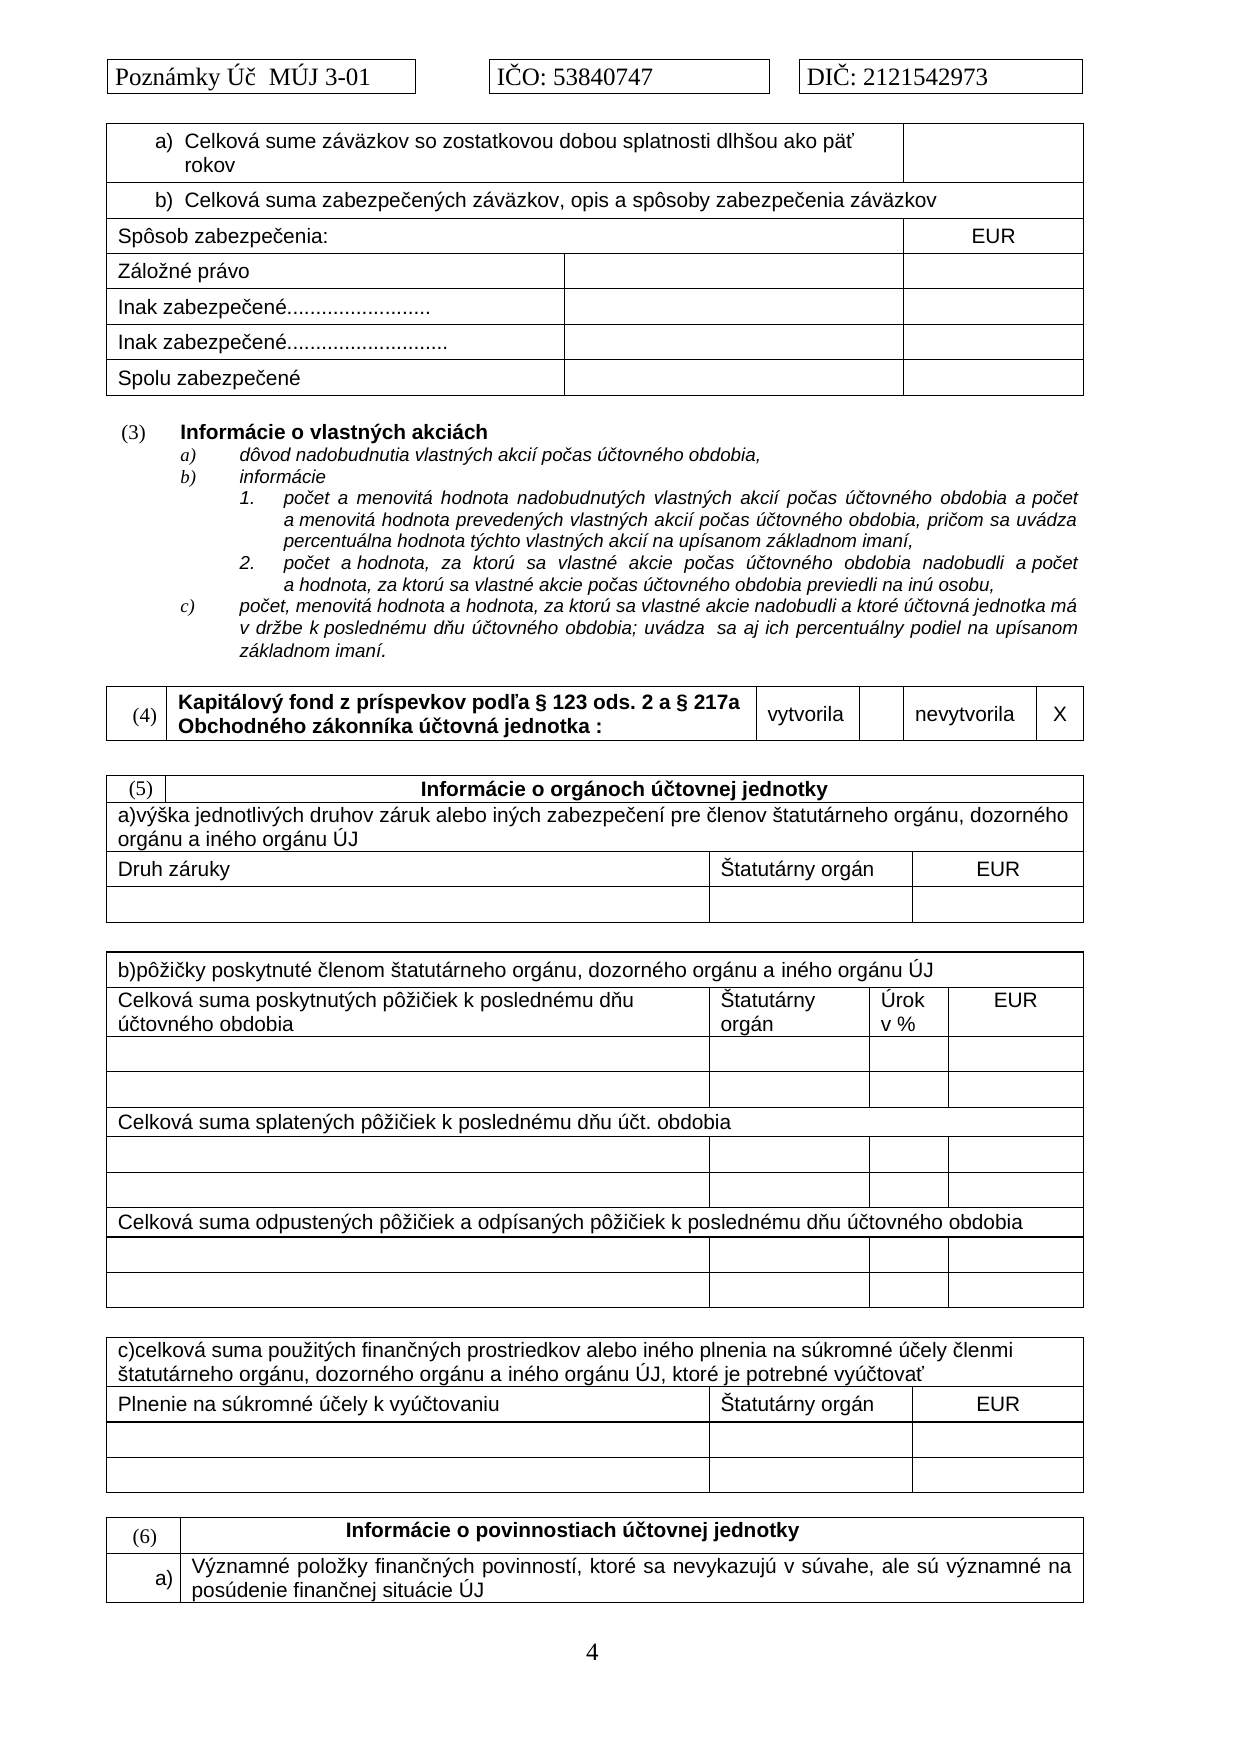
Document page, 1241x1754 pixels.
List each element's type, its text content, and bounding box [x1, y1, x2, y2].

table_cell [710, 1273, 869, 1307]
table_header [107, 776, 165, 802]
table_cell Druh záruky [107, 852, 709, 886]
table_cell [107, 1554, 180, 1602]
table_header c)celková suma použitých finančných prostriedkov alebo iného plnenia na súkromné účely členmi štatutárneho orgánu, dozorného orgánu a iného orgánu ÚJ, ktoré je potrebné vyúčtovať [107, 1338, 1083, 1386]
table_cell Plnenie na súkromné účely k vyúčtovaniu [107, 1387, 709, 1421]
table_cell [565, 289, 903, 324]
table_cell [565, 360, 903, 394]
table_cell [870, 1037, 948, 1071]
table_cell [107, 1238, 709, 1272]
list počet a menovitá hodnota nadobudnutých vlastných akcií počas účtovného obdobia a počet a menovitá hodnota prevedených vlastných akcií počas účtovného obdobia, pričom sa uvádza percentuálna hodnota týchto vlastných akcií na upísanom základnom imaní, [239, 487, 1078, 552]
table_cell a)výška jednotlivých druhov záruk alebo iných zabezpečení pre členov štatutárneho orgánu, dozorného orgánu a iného orgánu ÚJ [107, 803, 1083, 851]
table_cell [710, 1238, 869, 1272]
table_cell Celková suma poskytnutých pôžičiek k poslednému dňu účtovného obdobia [107, 988, 709, 1036]
table_cell Štatutárny orgán [710, 852, 912, 886]
table_cell Záložné právo [107, 254, 564, 288]
table_cell Štatutárny orgán [710, 1387, 912, 1421]
table_cell Spolu zabezpečené [107, 360, 564, 394]
table_cell [904, 124, 1083, 182]
table_header [860, 687, 903, 740]
table_cell [710, 1072, 869, 1107]
table_cell Štatutárny orgán [710, 988, 869, 1036]
table_cell [904, 360, 1083, 394]
table_cell [904, 325, 1083, 359]
table_header Informácie o orgánoch účtovnej jednotky [166, 776, 1083, 802]
table_header Kapitálový fond z príspevkov podľa § 123 ods. 2 a § 217a Obchodného zákonníka účtovná jednotka : [167, 687, 756, 740]
table_cell [107, 1273, 709, 1307]
table_cell [710, 887, 912, 922]
table_cell [710, 1173, 869, 1207]
table_cell [904, 289, 1083, 324]
table_header b)pôžičky poskytnuté členom štatutárneho orgánu, dozorného orgánu a iného orgánu ÚJ [107, 953, 1083, 987]
table_cell EUR [913, 852, 1083, 886]
table_cell [949, 1037, 1083, 1071]
table_cell [107, 1072, 709, 1107]
table_cell [913, 887, 1083, 922]
table_cell [107, 1423, 709, 1457]
list informácie [180, 465, 1078, 487]
table_cell [107, 1037, 709, 1071]
table_cell Inak zabezpečené............................ [107, 325, 564, 359]
table_cell [913, 1458, 1083, 1492]
table_cell [949, 1273, 1083, 1307]
table_cell [710, 1423, 912, 1457]
table_cell [565, 254, 903, 288]
table_cell [870, 1238, 948, 1272]
table_cell EUR [949, 988, 1083, 1036]
list počet a hodnota, za ktorú sa vlastné akcie počas účtovného obdobia nadobudli a počet a hodnota, za ktorú sa vlastné akcie počas účtovného obdobia previedli na inú osobu, [239, 552, 1078, 595]
table_cell [870, 1173, 948, 1207]
table_cell [710, 1137, 869, 1172]
list počet, menovitá hodnota a hodnota, za ktorú sa vlastné akcie nadobudli a ktoré účtovná jednotka má v držbe k poslednému dňu účtovného obdobia; uvádza sa aj ich percentuálny podiel na upísanom základnom imaní. [180, 595, 1078, 662]
table_cell [107, 1173, 709, 1207]
table_cell [710, 1037, 869, 1071]
table_header Informácie o povinnostiach účtovnej jednotky [181, 1518, 1083, 1553]
table_cell EUR [913, 1387, 1083, 1421]
table_cell Spôsob zabezpečenia: [107, 219, 903, 253]
table_cell [949, 1173, 1083, 1207]
table_cell [913, 1423, 1083, 1457]
table_header X [1037, 687, 1083, 740]
table_header [107, 1518, 180, 1553]
table_cell Úrok v % [870, 988, 948, 1036]
table_cell [565, 325, 903, 359]
list dôvod nadobudnutia vlastných akcií počas účtovného obdobia, [180, 444, 1078, 465]
table_header vytvorila [757, 687, 859, 740]
table_cell EUR [904, 219, 1083, 253]
table_cell [949, 1238, 1083, 1272]
table_cell Celková suma zabezpečených záväzkov, opis a spôsoby zabezpečenia záväzkov [107, 183, 1083, 217]
table_cell [107, 887, 709, 922]
table_cell Významné položky finančných povinností, ktoré sa nevykazujú v súvahe, ale sú významné na posúdenie finančnej situácie ÚJ [181, 1554, 1083, 1602]
table_cell [949, 1137, 1083, 1172]
table_header [107, 687, 166, 740]
table_cell Celková suma odpustených pôžičiek a odpísaných pôžičiek k poslednému dňu účtovného obdobia [107, 1208, 1083, 1236]
table_header nevytvorila [904, 687, 1036, 740]
table_cell [107, 1137, 709, 1172]
table_cell [710, 1458, 912, 1492]
table_cell [904, 254, 1083, 288]
table_cell Celková suma splatených pôžičiek k poslednému dňu účt. obdobia [107, 1108, 1083, 1136]
table_cell Celková sume záväzkov so zostatkovou dobou splatnosti dlhšou ako päť rokov [107, 124, 903, 182]
table_cell [949, 1072, 1083, 1107]
table_cell Inak zabezpečené......................... [107, 289, 564, 324]
table_cell [870, 1072, 948, 1107]
table_cell [870, 1137, 948, 1172]
table_cell [870, 1273, 948, 1307]
list Informácie o vlastných akciách [121, 419, 1078, 444]
table_cell [107, 1458, 709, 1492]
